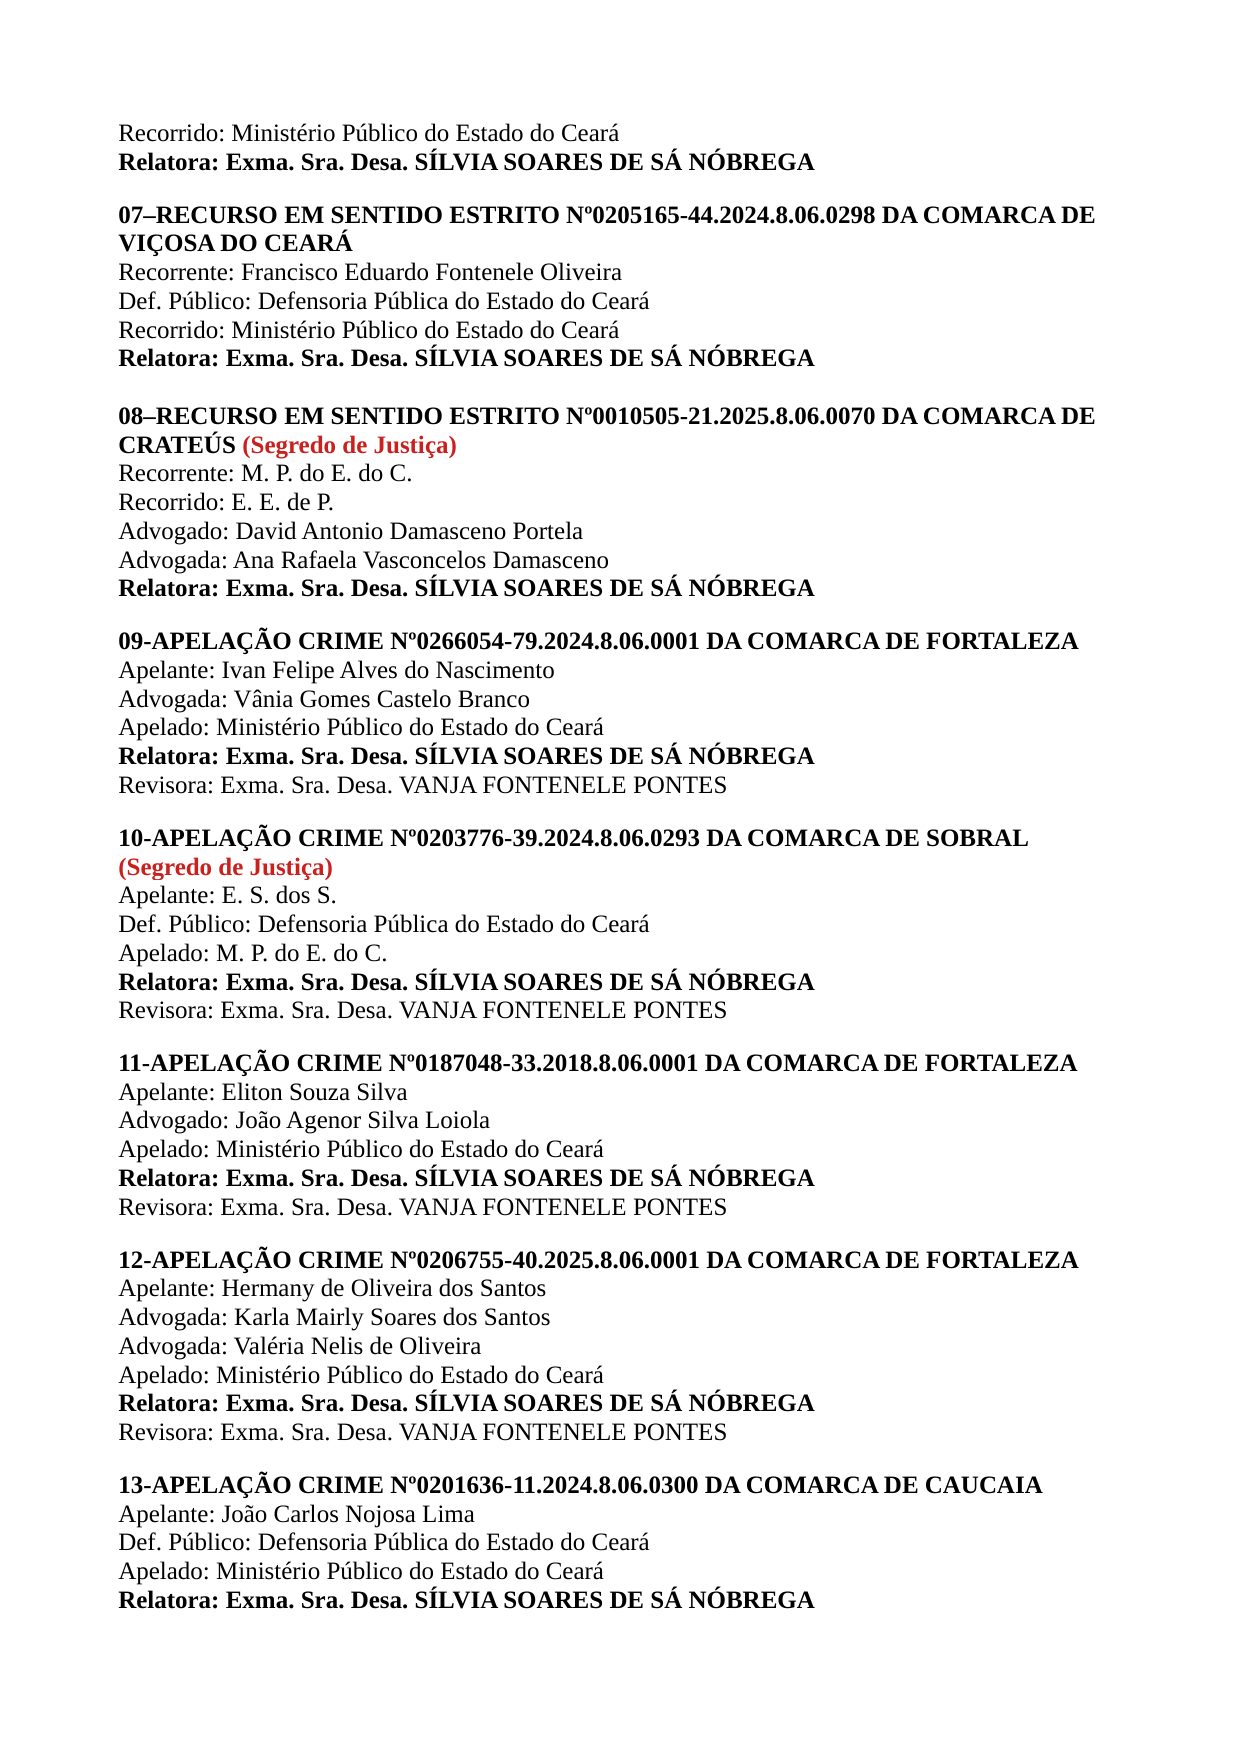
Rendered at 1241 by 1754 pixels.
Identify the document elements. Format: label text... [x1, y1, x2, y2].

text 07–RECURSO EM SENTIDO ESTRITO Nº0205165-44.2024.8.06.0298 DA COMARCA DE VIÇOSA DO CEARÁ [118, 200, 1122, 257]
text 10-APELAÇÃO CRIME Nº0203776-39.2024.8.06.0293 DA COMARCA DE SOBRAL (Segredo de Justiça) [118, 823, 1122, 880]
text Apelante: João Carlos Nojosa Lima [118, 1499, 1122, 1527]
text Apelado: M. P. do E. do C. [118, 938, 1122, 967]
text Advogada: Valéria Nelis de Oliveira [118, 1331, 1122, 1360]
text Advogado: David Antonio Damasceno Portela [118, 516, 1122, 545]
text Advogada: Vânia Gomes Castelo Branco [118, 684, 1122, 712]
text Apelado: Ministério Público do Estado do Ceará [118, 1556, 1122, 1585]
text 08–RECURSO EM SENTIDO ESTRITO Nº0010505-21.2025.8.06.0070 DA COMARCA DE CRATEÚS (Segredo de Justiça) [118, 401, 1122, 458]
text Relatora: Exma. Sra. Desa. SÍLVIA SOARES DE SÁ NÓBREGA [118, 343, 1122, 372]
text Apelado: Ministério Público do Estado do Ceará [118, 712, 1122, 741]
text Relatora: Exma. Sra. Desa. SÍLVIA SOARES DE SÁ NÓBREGA [118, 1585, 1122, 1614]
text Recorrido: E. E. de P. [118, 487, 1122, 516]
text Relatora: Exma. Sra. Desa. SÍLVIA SOARES DE SÁ NÓBREGA [118, 1388, 1122, 1417]
text Revisora: Exma. Sra. Desa. VANJA FONTENELE PONTES [118, 1417, 1122, 1446]
text Relatora: Exma. Sra. Desa. SÍLVIA SOARES DE SÁ NÓBREGA [118, 967, 1122, 995]
text Advogada: Karla Mairly Soares dos Santos [118, 1302, 1122, 1331]
text Apelante: E. S. dos S. [118, 880, 1122, 909]
text Apelado: Ministério Público do Estado do Ceará [118, 1360, 1122, 1388]
text Revisora: Exma. Sra. Desa. VANJA FONTENELE PONTES [118, 770, 1122, 799]
text 11-APELAÇÃO CRIME Nº0187048-33.2018.8.06.0001 DA COMARCA DE FORTALEZA [118, 1048, 1122, 1077]
text 12-APELAÇÃO CRIME Nº0206755-40.2025.8.06.0001 DA COMARCA DE FORTALEZA [118, 1245, 1122, 1273]
text Recorrente: Francisco Eduardo Fontenele Oliveira [118, 257, 1122, 286]
text Relatora: Exma. Sra. Desa. SÍLVIA SOARES DE SÁ NÓBREGA [118, 573, 1122, 602]
text 09-APELAÇÃO CRIME Nº0266054-79.2024.8.06.0001 DA COMARCA DE FORTALEZA [118, 626, 1122, 655]
text Recorrente: M. P. do E. do C. [118, 458, 1122, 487]
text Apelante: Hermany de Oliveira dos Santos [118, 1273, 1122, 1302]
text Relatora: Exma. Sra. Desa. SÍLVIA SOARES DE SÁ NÓBREGA [118, 1163, 1122, 1192]
text Apelado: Ministério Público do Estado do Ceará [118, 1134, 1122, 1163]
text Recorrido: Ministério Público do Estado do Ceará [118, 315, 1122, 343]
text Apelante: Ivan Felipe Alves do Nascimento [118, 655, 1122, 684]
text Revisora: Exma. Sra. Desa. VANJA FONTENELE PONTES [118, 995, 1122, 1024]
text Relatora: Exma. Sra. Desa. SÍLVIA SOARES DE SÁ NÓBREGA [118, 741, 1122, 770]
text Def. Público: Defensoria Pública do Estado do Ceará [118, 909, 1122, 938]
text Apelante: Eliton Souza Silva [118, 1077, 1122, 1106]
text Def. Público: Defensoria Pública do Estado do Ceará [118, 286, 1122, 315]
text Def. Público: Defensoria Pública do Estado do Ceará [118, 1527, 1122, 1556]
text Recorrido: Ministério Público do Estado do Ceará [118, 118, 1122, 147]
text 13-APELAÇÃO CRIME Nº0201636-11.2024.8.06.0300 DA COMARCA DE CAUCAIA [118, 1470, 1122, 1499]
text Advogada: Ana Rafaela Vasconcelos Damasceno [118, 545, 1122, 573]
text Revisora: Exma. Sra. Desa. VANJA FONTENELE PONTES [118, 1192, 1122, 1221]
text Relatora: Exma. Sra. Desa. SÍLVIA SOARES DE SÁ NÓBREGA [118, 147, 1122, 176]
text Advogado: João Agenor Silva Loiola [118, 1106, 1122, 1134]
